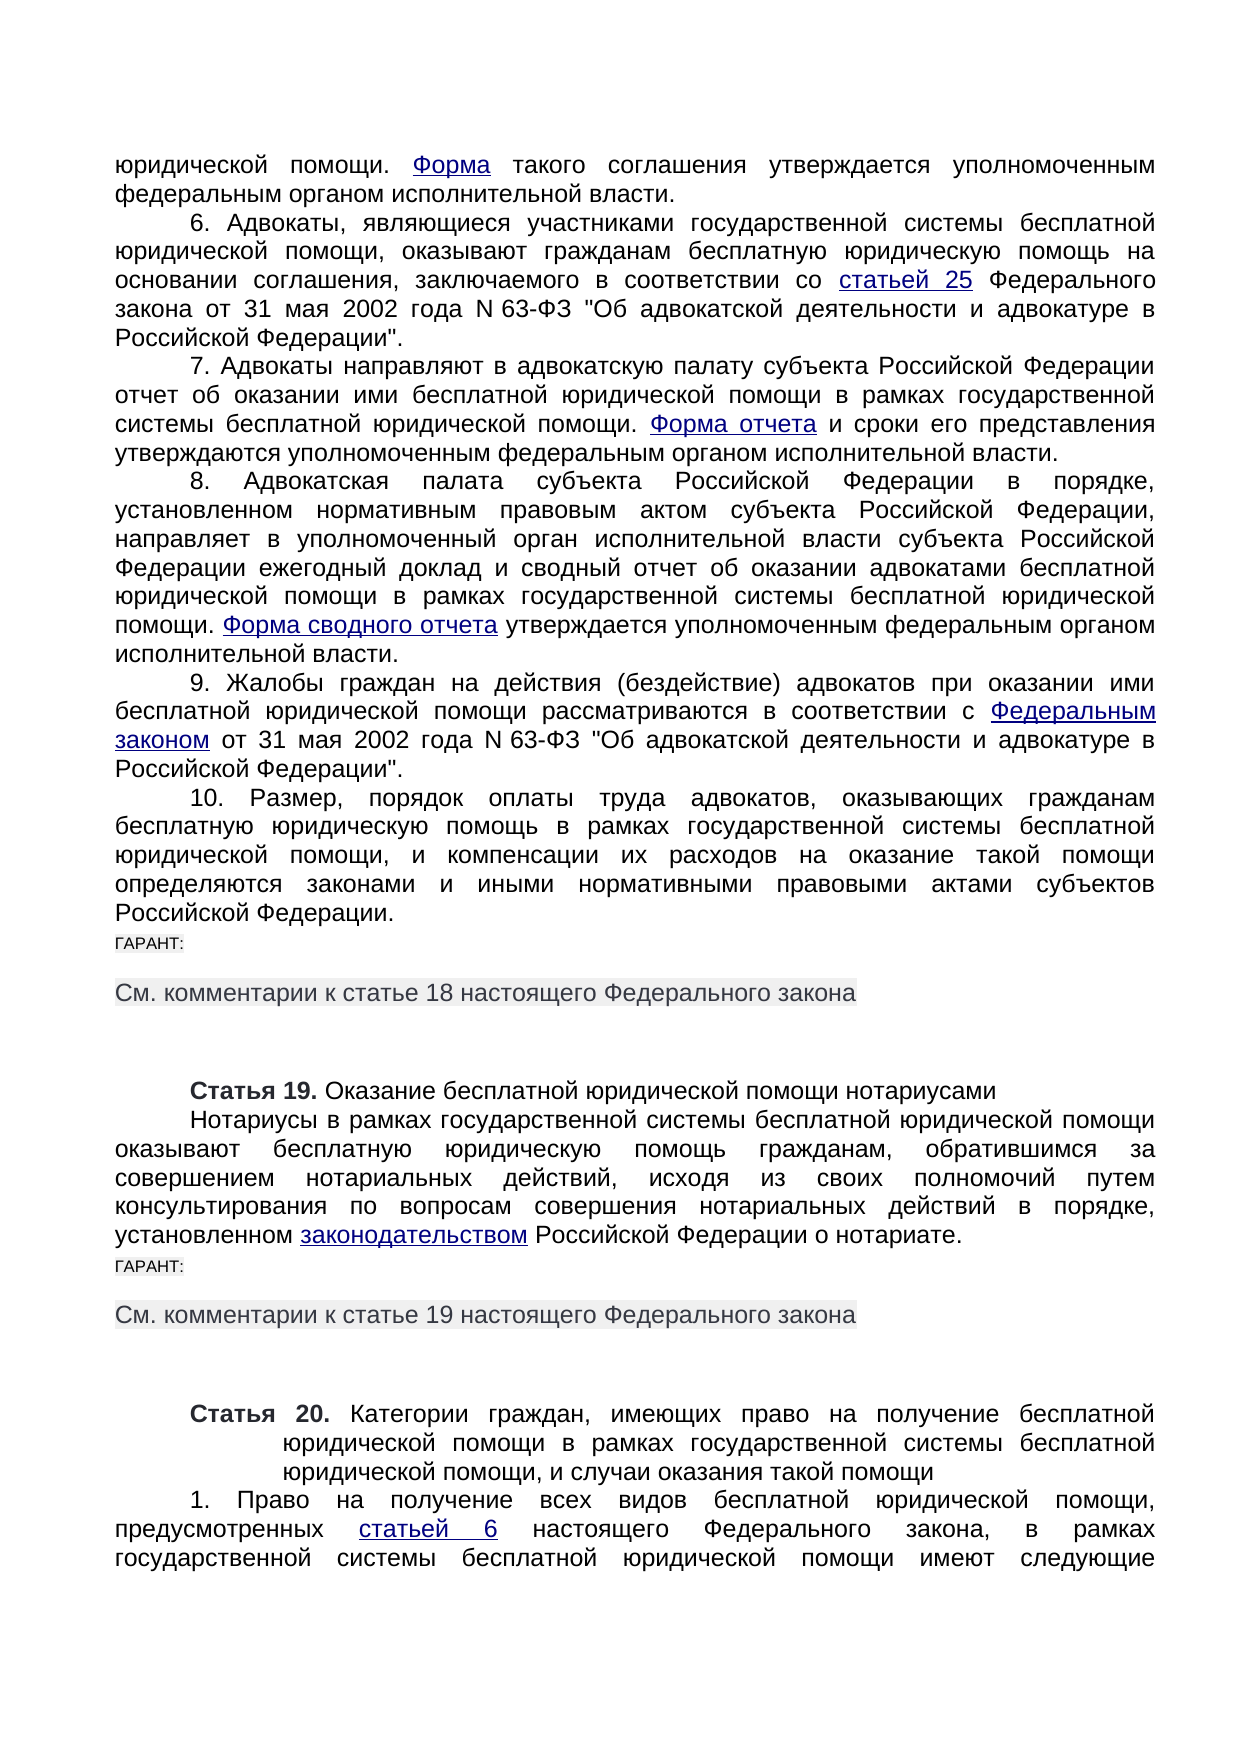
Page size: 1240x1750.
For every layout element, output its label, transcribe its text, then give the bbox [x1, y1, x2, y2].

text 10. Размер, порядок оплаты труда адвокатов, оказывающих гражданам бесплатную юридическую помощь в рамках государственной системы бесплатной юридической помощи, и компенсации их расходов на оказание такой помощи определяются законами и иными нормативными правовыми актами субъектов Российской Федерации. [114, 782, 1156, 926]
text Статья 19. Оказание бесплатной юридической помощи нотариусами [189, 1076, 1156, 1105]
text 8. Адвокатская палата субъекта Российской Федерации в порядке, установленном нормативным правовым актом субъекта Российской Федерации, направляет в уполномоченный орган исполнительной власти субъекта Российской Федерации ежегодный доклад и сводный отчет об оказании адвокатами бесплатной юридической помощи в рамках государственной системы бесплатной юридической помощи. Форма сводного отчета утверждается уполномоченным федеральным органом исполнительной власти. [114, 466, 1156, 667]
text ГАРАНТ: [184, 934, 1156, 953]
text 9. Жалобы граждан на действия (бездействие) адвокатов при оказании ими бесплатной юридической помощи рассматриваются в соответствии с Федеральным законом от 31 мая 2002 года N 63-ФЗ "Об адвокатской деятельности и адвокатуре в Российской Федерации". [114, 667, 1156, 782]
text Статья 20. Категории граждан, имеющих право на получение бесплатной юридической помощи в рамках государственной системы бесплатной юридической помощи, и случаи оказания такой помощи [189, 1399, 1156, 1485]
text ГАРАНТ: [184, 1257, 1156, 1276]
text 7. Адвокаты направляют в адвокатскую палату субъекта Российской Федерации отчет об оказании ими бесплатной юридической помощи в рамках государственной системы бесплатной юридической помощи. Форма отчета и сроки его представления утверждаются уполномоченным федеральным органом исполнительной власти. [114, 351, 1156, 466]
text См. комментарии к статье 19 настоящего Федерального закона [857, 1300, 1156, 1329]
text 1. Право на получение всех видов бесплатной юридической помощи, предусмотренных статьей 6 настоящего Федерального закона, в рамках государственной системы бесплатной юридической помощи имеют следующие [114, 1485, 1156, 1571]
text Нотариусы в рамках государственной системы бесплатной юридической помощи оказывают бесплатную юридическую помощь гражданам, обратившимся за совершением нотариальных действий, исходя из своих полномочий путем консультирования по вопросам совершения нотариальных действий в порядке, установленном законодательством Российской Федерации о нотариате. [114, 1105, 1156, 1249]
text 6. Адвокаты, являющиеся участниками государственной системы бесплатной юридической помощи, оказывают гражданам бесплатную юридическую помощь на основании соглашения, заключаемого в соответствии со статьей 25 Федерального закона от 31 мая 2002 года N 63-ФЗ "Об адвокатской деятельности и адвокатуре в Российской Федерации". [114, 207, 1156, 351]
text юридической помощи. Форма такого соглашения утверждается уполномоченным федеральным органом исполнительной власти. [114, 150, 1156, 207]
text См. комментарии к статье 18 настоящего Федерального закона [857, 978, 1156, 1006]
